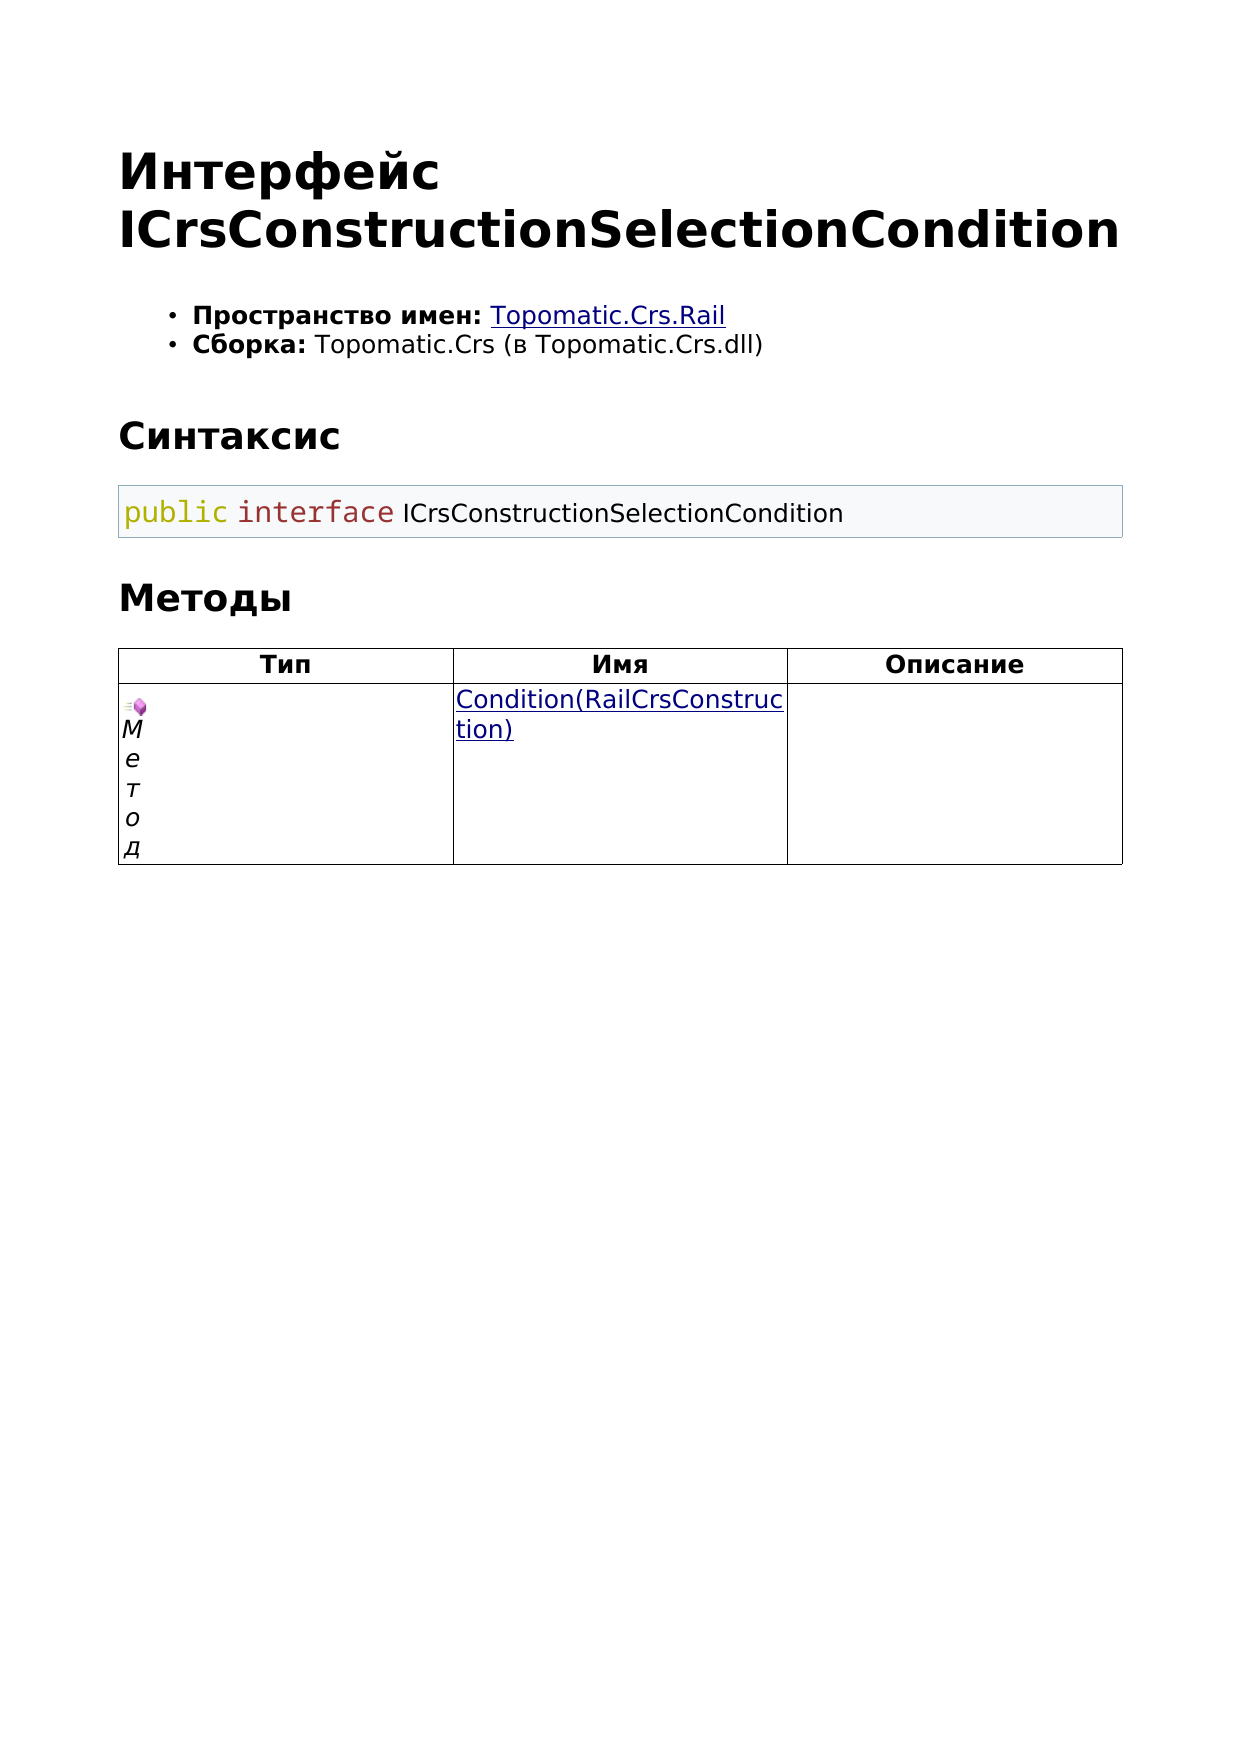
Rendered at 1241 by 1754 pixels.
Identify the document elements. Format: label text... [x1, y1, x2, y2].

picture [121, 698, 147, 716]
list Пространство имен: Topomatic.Crs.Rail [177, 302, 1122, 331]
table_header Имя [454, 649, 787, 683]
subtitle Методы [118, 577, 1122, 620]
subtitle Интерфейс ICrsConstructionSelectionCondition [118, 143, 1122, 259]
table_header public interface ICrsConstructionSelectionCondition [119, 486, 1122, 537]
table_cell [788, 684, 1122, 864]
table_header Описание [788, 649, 1122, 683]
table_cell Condition(RailCrsConstruction) [454, 684, 787, 864]
table_header Тип [119, 649, 453, 683]
list Сборка: Topomatic.Crs (в Topomatic.Crs.dll) [177, 331, 1122, 360]
subtitle Синтаксис [118, 414, 1122, 458]
table_cell [119, 684, 453, 864]
